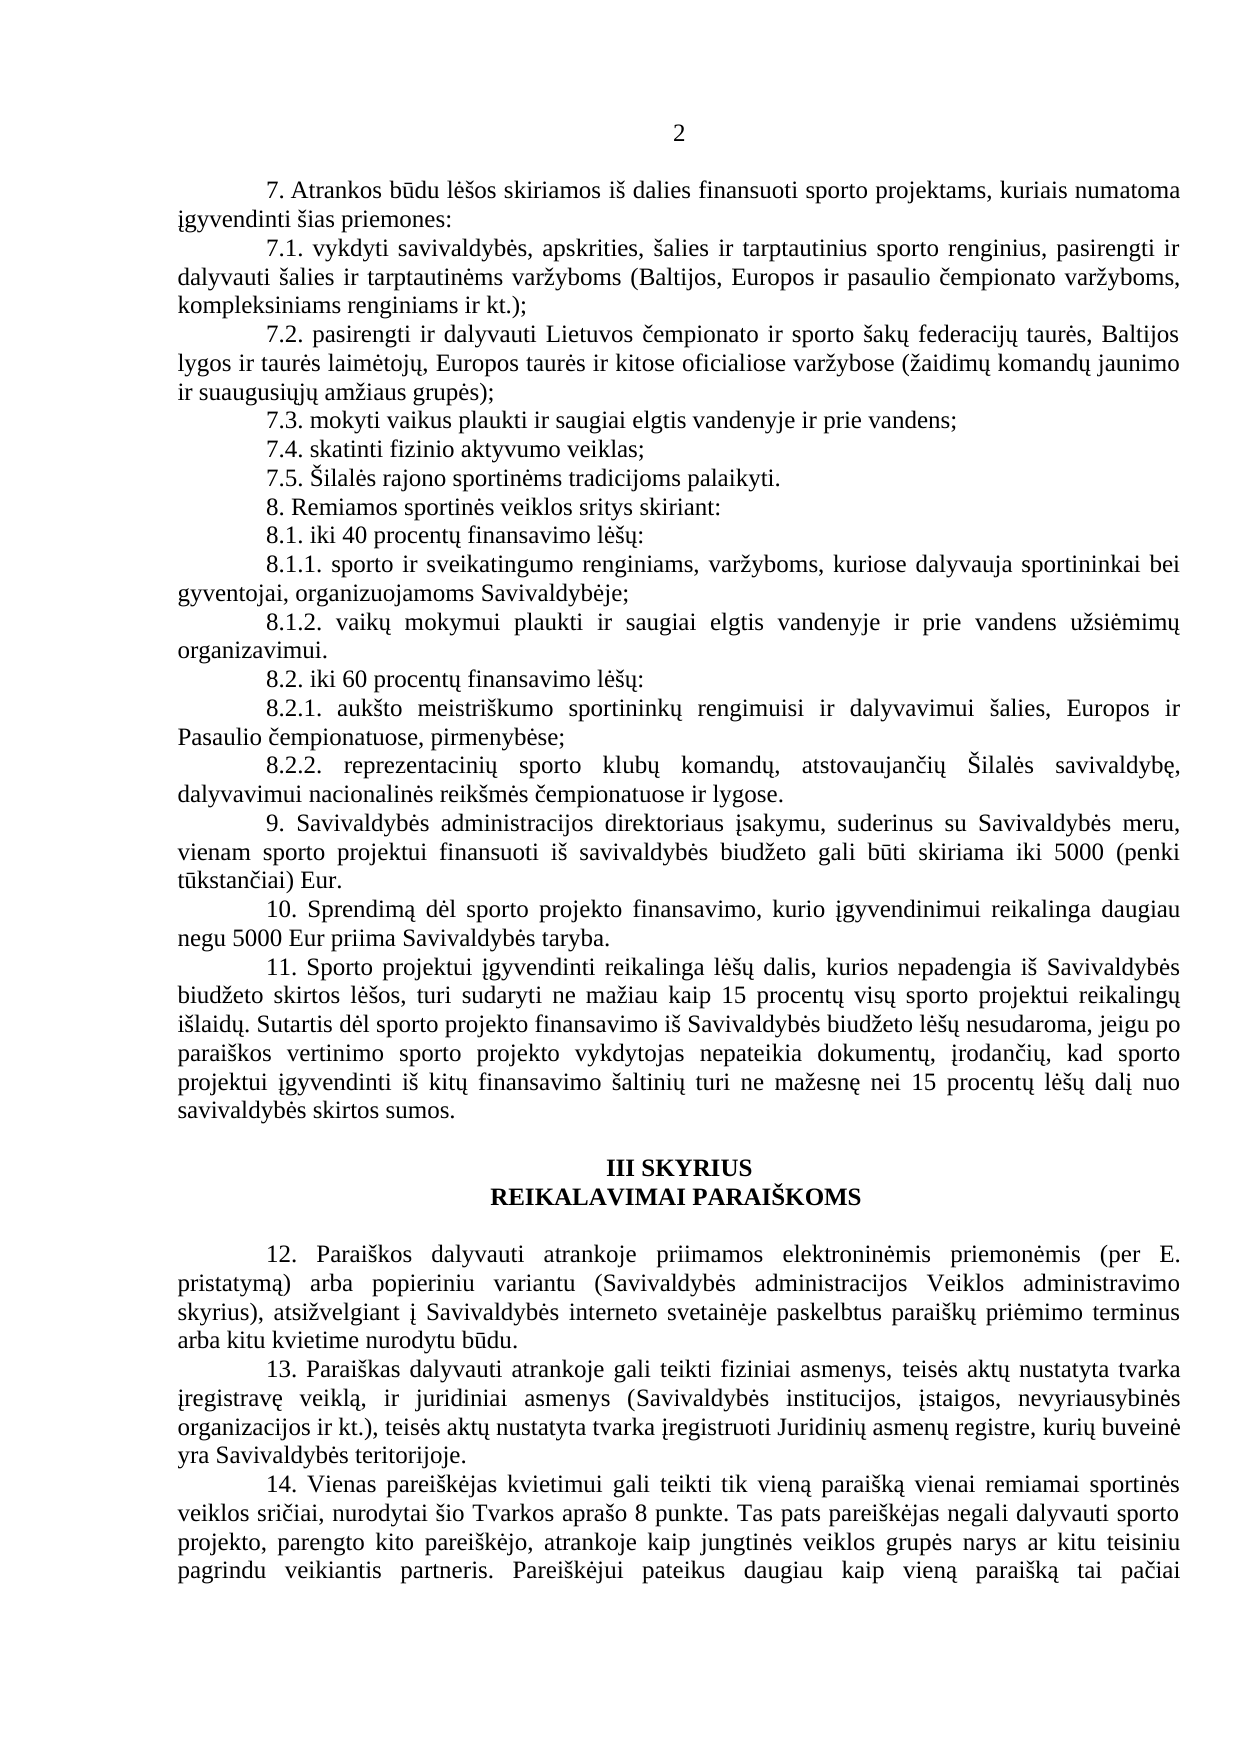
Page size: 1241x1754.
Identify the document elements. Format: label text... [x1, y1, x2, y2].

text 7.3. mokyti vaikus plaukti ir saugiai elgtis vandenyje ir prie vandens; [177, 406, 1181, 434]
text 8.1. iki 40 procentų finansavimo lėšų: [177, 521, 1181, 549]
text REIKALAVIMAI PARAIŠKOMS [177, 1182, 1181, 1211]
text 13. Paraiškas dalyvauti atrankoje gali teikti fiziniai asmenys, teisės aktų nustatyta tvarka įregistravę veiklą, ir juridiniai asmenys (Savivaldybės institucijos, įstaigos, nevyriausybinės organizacijos ir kt.), teisės aktų nustatyta tvarka įregistruoti Juridinių asmenų registre, kurių buveinė yra Savivaldybės teritorijoje. [177, 1354, 1181, 1469]
text 7.1. vykdyti savivaldybės, apskrities, šalies ir tarptautinius sporto renginius, pasirengti ir dalyvauti šalies ir tarptautinėms varžyboms (Baltijos, Europos ir pasaulio čempionato varžyboms, kompleksiniams renginiams ir kt.); [177, 233, 1181, 319]
text 11. Sporto projektui įgyvendinti reikalinga lėšų dalis, kurios nepadengia iš Savivaldybės biudžeto skirtos lėšos, turi sudaryti ne mažiau kaip 15 procentų visų sporto projektui reikalingų išlaidų. Sutartis dėl sporto projekto finansavimo iš Savivaldybės biudžeto lėšų nesudaroma, jeigu po paraiškos vertinimo sporto projekto vykdytojas nepateikia dokumentų, įrodančių, kad sporto projektui įgyvendinti iš kitų finansavimo šaltinių turi ne mažesnę nei 15 procentų lėšų dalį nuo savivaldybės skirtos sumos. [177, 952, 1181, 1124]
text 7.4. skatinti fizinio aktyvumo veiklas; [177, 434, 1181, 463]
text III SKYRIUS [177, 1153, 1181, 1182]
text 7. Atrankos būdu lėšos skiriamos iš dalies finansuoti sporto projektams, kuriais numatoma įgyvendinti šias priemones: [177, 176, 1181, 233]
text 9. Savivaldybės administracijos direktoriaus įsakymu, suderinus su Savivaldybės meru, vienam sporto projektui finansuoti iš savivaldybės biudžeto gali būti skiriama iki 5000 (penki tūkstančiai) Eur. [177, 808, 1181, 894]
text 8.2.1. aukšto meistriškumo sportininkų rengimuisi ir dalyvavimui šalies, Europos ir Pasaulio čempionatuose, pirmenybėse; [177, 693, 1181, 751]
text 7.2. pasirengti ir dalyvauti Lietuvos čempionato ir sporto šakų federacijų taurės, Baltijos lygos ir taurės laimėtojų, Europos taurės ir kitose oficialiose varžybose (žaidimų komandų jaunimo ir suaugusiųjų amžiaus grupės); [177, 319, 1181, 406]
text 8.2. iki 60 procentų finansavimo lėšų: [177, 664, 1181, 693]
text 10. Sprendimą dėl sporto projekto finansavimo, kurio įgyvendinimui reikalinga daugiau negu 5000 Eur priima Savivaldybės taryba. [177, 894, 1181, 952]
text 12. Paraiškos dalyvauti atrankoje priimamos elektroninėmis priemonėmis (per E. pristatymą) arba popieriniu variantu (Savivaldybės administracijos Veiklos administravimo skyrius), atsižvelgiant į Savivaldybės interneto svetainėje paskelbtus paraiškų priėmimo terminus arba kitu kvietime nurodytu būdu. [177, 1239, 1181, 1354]
text 14. Vienas pareiškėjas kvietimui gali teikti tik vieną paraišką vienai remiamai sportinės veiklos sričiai, nurodytai šio Tvarkos aprašo 8 punkte. Tas pats pareiškėjas negali dalyvauti sporto projekto, parengto kito pareiškėjo, atrankoje kaip jungtinės veiklos grupės narys ar kitu teisiniu pagrindu veikiantis partneris. Pareiškėjui pateikus daugiau kaip vieną paraišką tai pačiai [177, 1469, 1181, 1584]
text 8. Remiamos sportinės veiklos sritys skiriant: [177, 492, 1181, 521]
text 7.5. Šilalės rajono sportinėms tradicijoms palaikyti. [177, 463, 1181, 492]
text 8.1.1. sporto ir sveikatingumo renginiams, varžyboms, kuriose dalyvauja sportininkai bei gyventojai, organizuojamoms Savivaldybėje; [177, 549, 1181, 607]
text 8.1.2. vaikų mokymui plaukti ir saugiai elgtis vandenyje ir prie vandens užsiėmimų organizavimui. [177, 607, 1181, 664]
text 8.2.2. reprezentacinių sporto klubų komandų, atstovaujančių Šilalės savivaldybę, dalyvavimui nacionalinės reikšmės čempionatuose ir lygose. [177, 751, 1181, 808]
